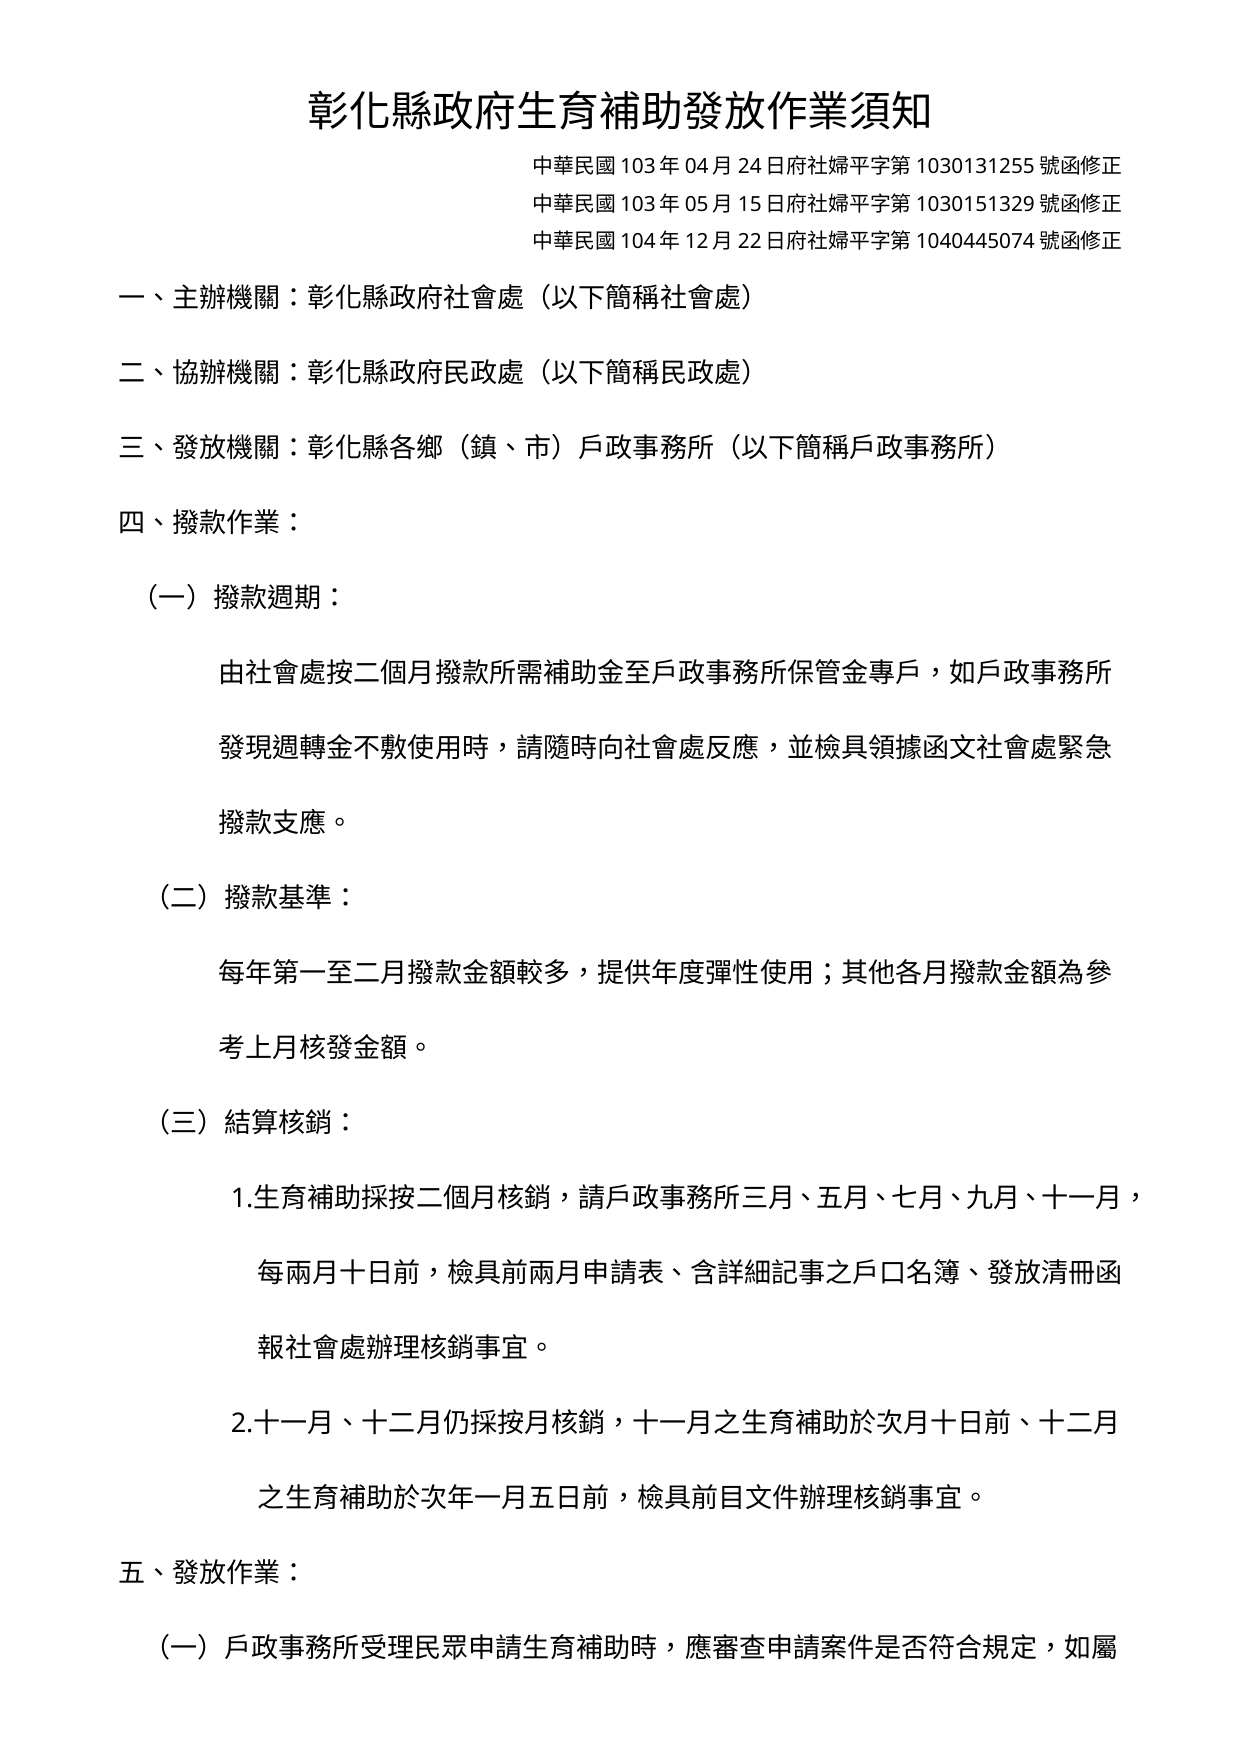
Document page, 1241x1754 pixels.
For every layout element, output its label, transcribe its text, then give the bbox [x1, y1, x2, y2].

text 三、發放機關：彰化縣各鄉（鎮、市）戶政事務所（以下簡稱戶政事務所） [118, 408, 1122, 483]
text 中華民國103年04月24日府社婦平字第1030131255號函修正 [118, 146, 1122, 183]
text 中華民國103年05月15日府社婦平字第1030151329號函修正 [118, 183, 1122, 221]
text （一）戶政事務所受理民眾申請生育補助時，應審查申請案件是否符合規定，如屬 [143, 1608, 1122, 1683]
text 2.十一月、十二月仍採按月核銷，十一月之生育補助於次月十日前、十二月之生育補助於次年一月五日前，檢具前目文件辦理核銷事宜。 [231, 1383, 1122, 1533]
text （二）撥款基準： [143, 858, 1122, 933]
text 一、主辦機關：彰化縣政府社會處（以下簡稱社會處） [118, 258, 1122, 333]
text 五、發放作業： [118, 1533, 1122, 1608]
text 四、撥款作業： [118, 483, 1122, 558]
text 每年第一至二月撥款金額較多，提供年度彈性使用；其他各月撥款金額為參考上月核發金額。 [218, 933, 1122, 1083]
text 彰化縣政府生育補助發放作業須知 [118, 71, 1122, 146]
text （一）撥款週期： [118, 558, 1122, 633]
text 由社會處按二個月撥款所需補助金至戶政事務所保管金專戶，如戶政事務所發現週轉金不敷使用時，請隨時向社會處反應，並檢具領據函文社會處緊急撥款支應。 [218, 633, 1122, 858]
text 中華民國104年12月22日府社婦平字第1040445074號函修正 [118, 221, 1122, 258]
text 二、協辦機關：彰化縣政府民政處（以下簡稱民政處） [118, 333, 1122, 408]
text （三）結算核銷： [143, 1083, 1122, 1158]
text 1.生育補助採按二個月核銷，請戶政事務所三月、五月、七月、九月、十一月，每兩月十日前，檢具前兩月申請表、含詳細記事之戶口名簿、發放清冊函報社會處辦理核銷事宜。 [231, 1158, 1122, 1383]
